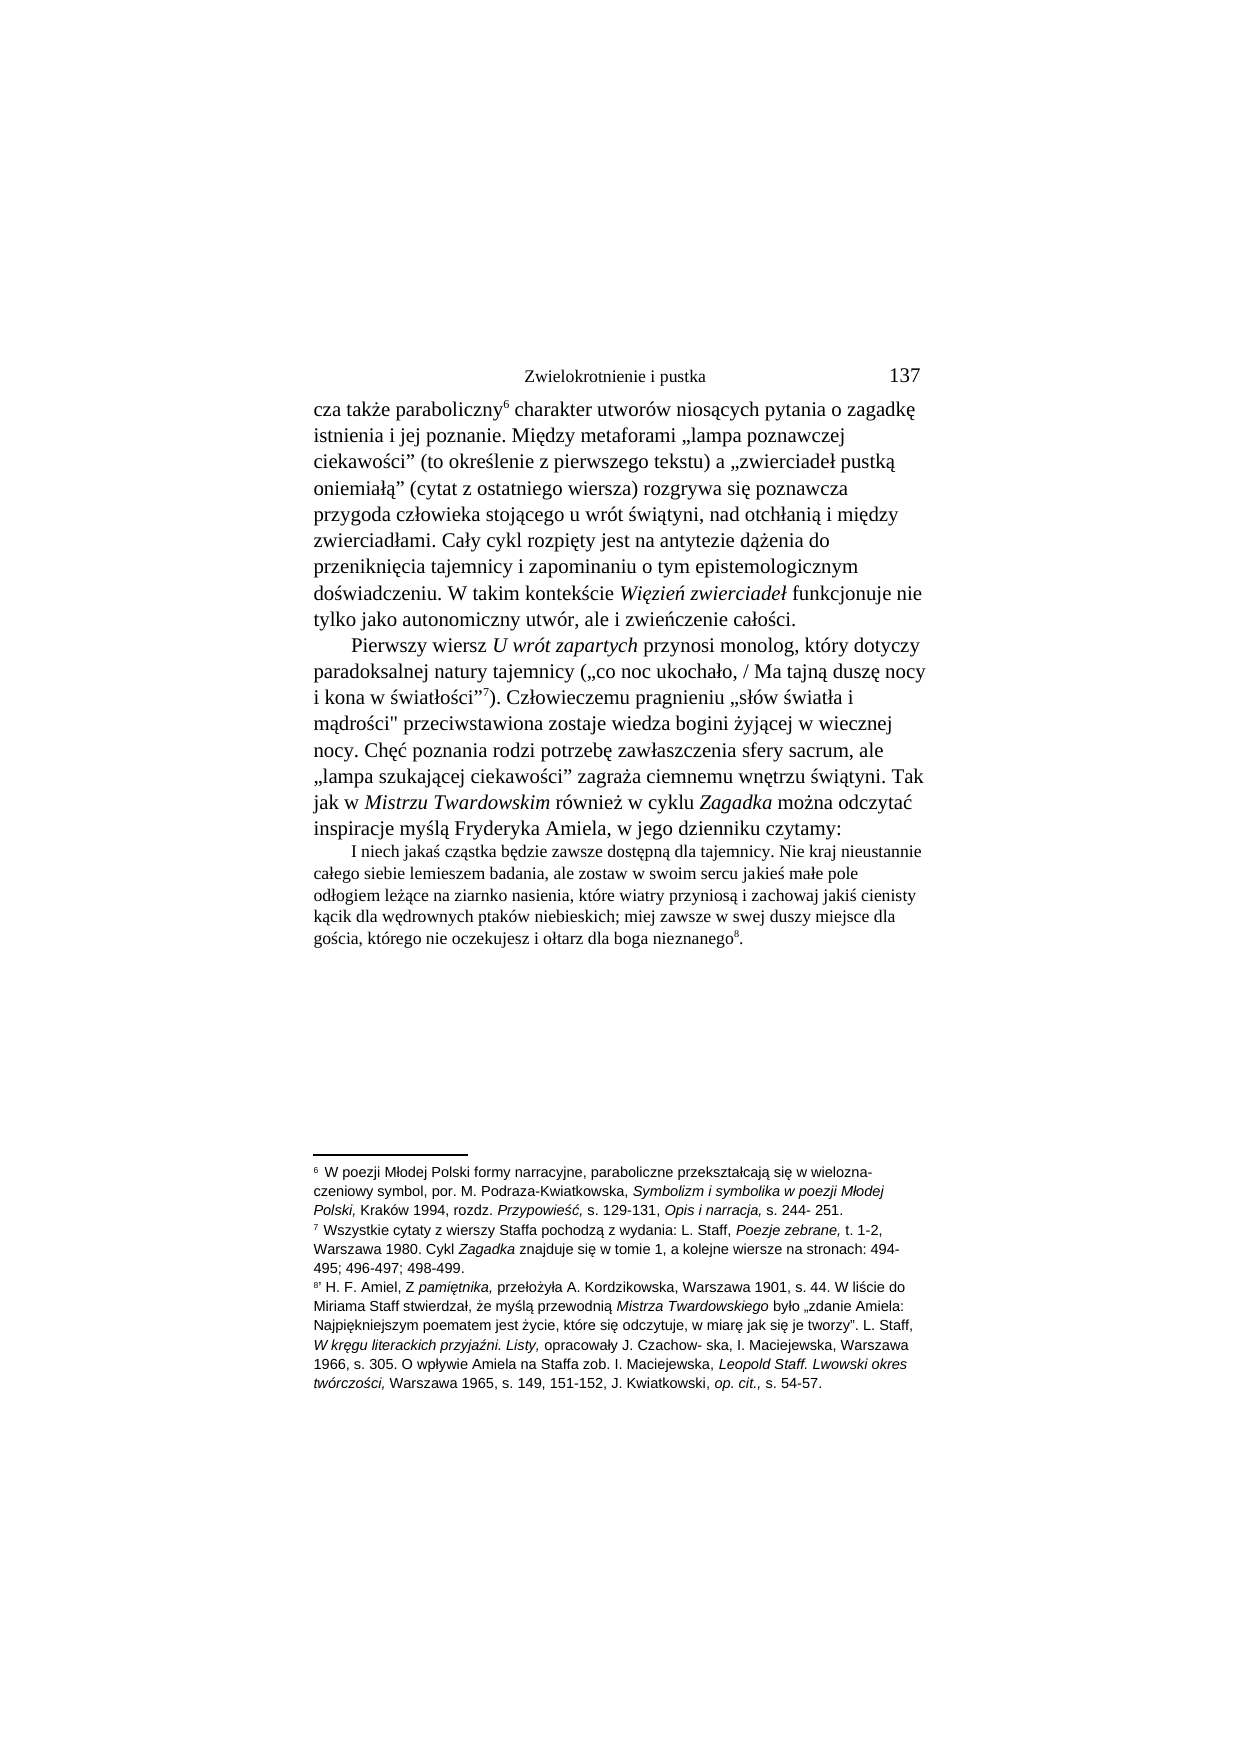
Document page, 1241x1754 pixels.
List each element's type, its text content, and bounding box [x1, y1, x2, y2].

text I niech jakaś cząstka będzie zawsze dostępną dla tajemnicy. Nie kraj nieustannie całego siebie lemieszem badania, ale zostaw w swoim sercu ja­kieś małe pole odłogiem leżące na ziarnko nasienia, które wiatry przyniosą i za­chowaj jakiś cienisty kącik dla wędrownych ptaków niebieskich; miej zawsze w swej duszy miejsce dla gościa, którego nie oczekujesz i ołtarz dla boga nie­znanego. [313, 840, 928, 948]
text W poezji Młodej Polski formy narracyjne, paraboliczne przekształcają się w wielozna- czeniowy symbol, por. M. Podraza-Kwiatkowska, Symbolizm i symbolika w poezji Młodej Polski, Kraków 1994, rozdz. Przypowieść, s. 129-131, Opis i narracja, s. 244- 251. [313, 1161, 928, 1219]
text Wszystkie cytaty z wierszy Staffa pochodzą z wydania: L. Staff, Poezje zebrane, t. 1-2, Warszawa 1980. Cykl Zagadka znajduje się w tomie 1, a kolejne wiersze na stronach: 494-495; 496-497; 498-499. [313, 1219, 928, 1276]
text Pierwszy wiersz U wrót zapartych przynosi monolog, któ­ry dotyczy paradoksalnej natury tajemnicy („co noc ukochało, / Ma tajną duszę nocy i kona w światłości”). Człowieczemu pragnie­niu „słów światła i mądrości" przeciwstawiona zostaje wiedza bogini żyjącej w wiecznej nocy. Chęć poznania rodzi potrzebę zawłaszczenia sfery sacrum, ale „lampa szukającej ciekawości” zagraża ciemnemu wnętrzu świątyni. Tak jak w Mistrzu Twar­dowskim również w cyklu Zagadka można odczytać inspiracje myślą Fryderyka Amiela, w jego dzienniku czytamy: [313, 631, 928, 840]
text ’ H. F. Amiel, Z pamiętnika, przełożyła A. Kordzikowska, Warszawa 1901, s. 44. W liście do Miriama Staff stwierdzał, że myślą przewodnią Mistrza Twardowskiego było „zdanie Amiela: Najpiękniejszym poematem jest życie, które się odczytuje, w miarę jak się je tworzy”. L. Staff, W kręgu literackich przyjaźni. Listy, opracowały J. Czachow- ska, I. Maciejewska, Warszawa 1966, s. 305. O wpływie Amiela na Staffa zob. I. Maciejewska, Leopold Staff. Lwowski okres twórczości, Warszawa 1965, s. 149, 151-152, J. Kwiatkowski, op. cit., s. 54-57. [313, 1276, 928, 1391]
text cza także paraboliczny charakter utworów niosących pytania o zagadkę istnienia i jej poznanie. Między metaforami „lampa poznawczej ciekawości” (to określenie z pierwszego tekstu) a „zwierciadeł pustką oniemiałą” (cytat z ostatniego wiersza) rozgrywa się poznawcza przygoda człowieka stojącego u wrót świątyni, nad otchłanią i między zwierciadłami. Cały cykl roz­pięty jest na antytezie dążenia do przeniknięcia tajemnicy i za­pominaniu o tym epistemologicznym doświadczeniu. W takim kontekście Więzień zwierciadeł funkcjonuje nie tylko jako auto­nomiczny utwór, ale i zwieńczenie całości. [313, 394, 928, 631]
